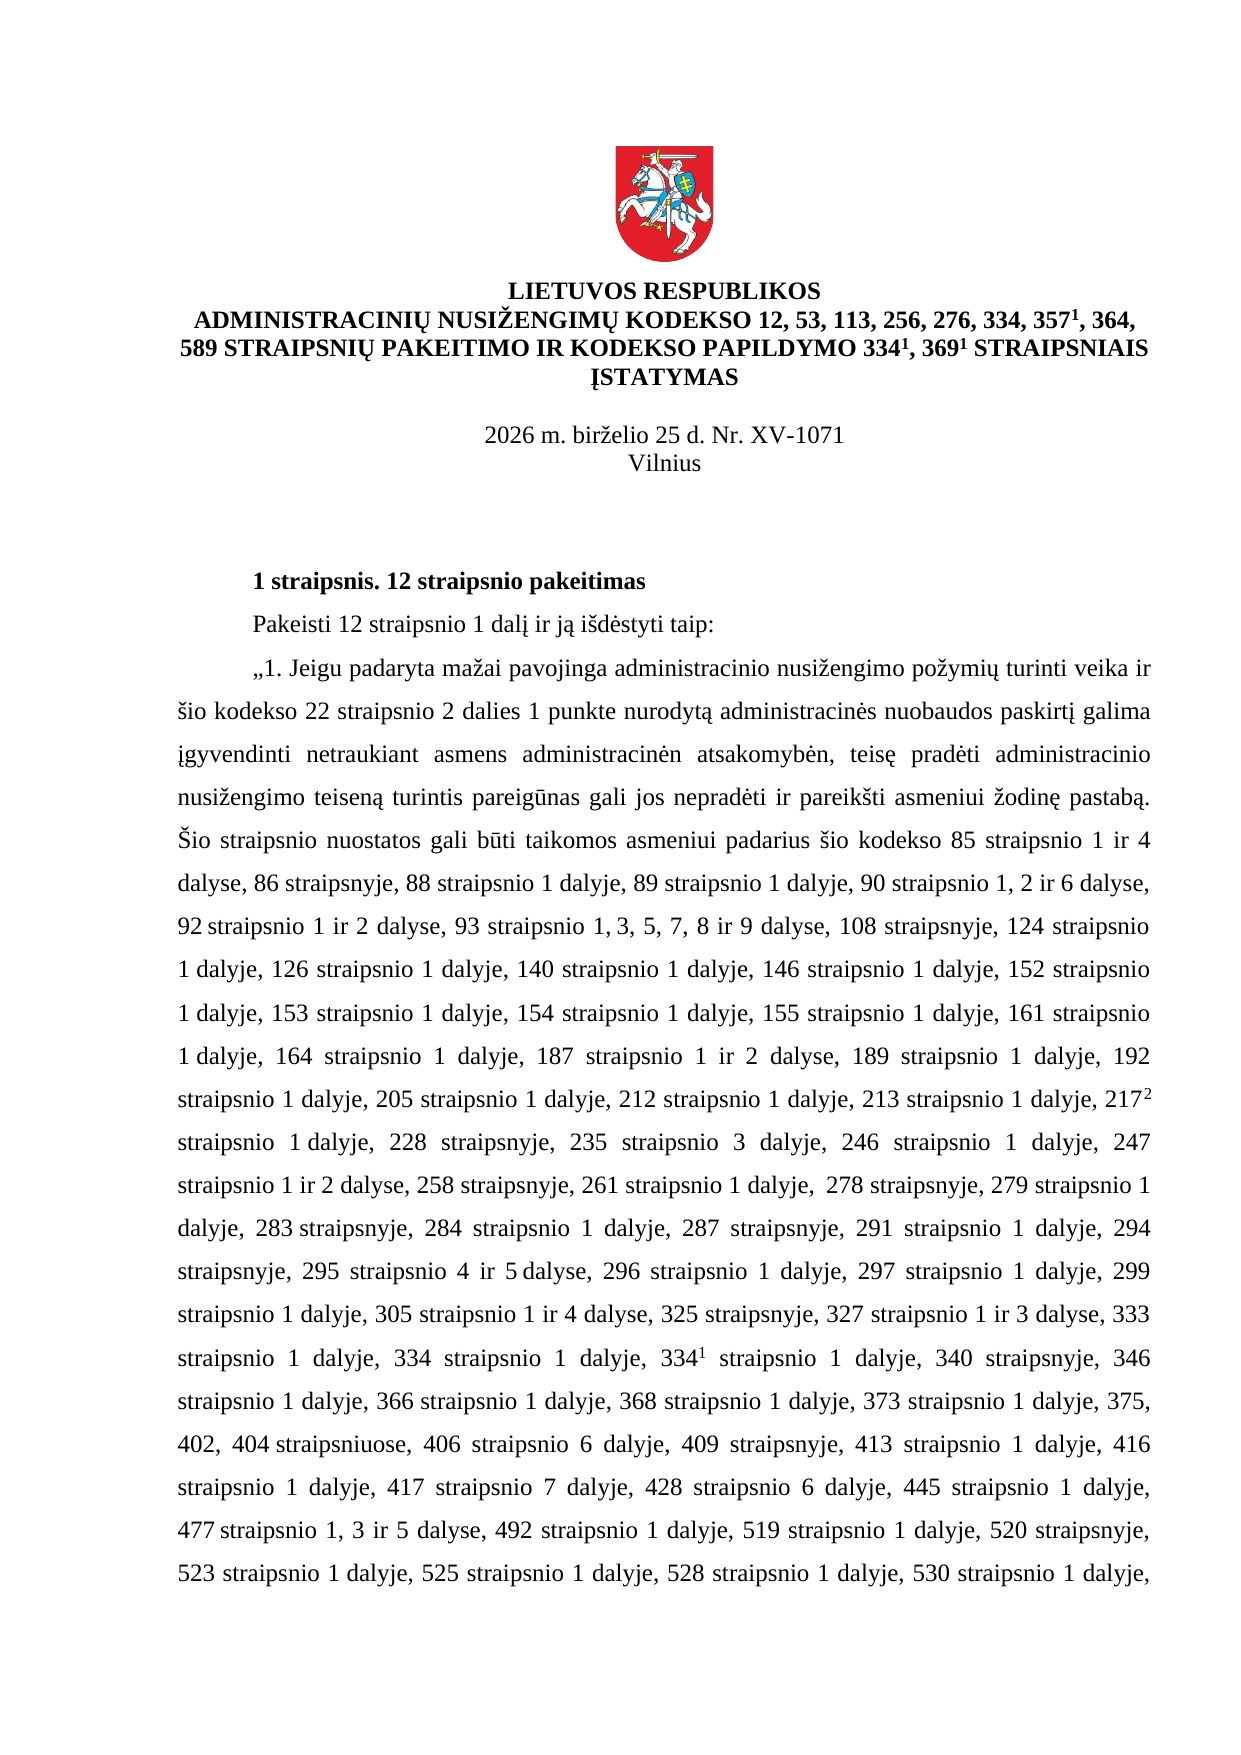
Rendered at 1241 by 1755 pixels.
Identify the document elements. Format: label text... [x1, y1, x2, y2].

text ADMINISTRACINIŲ NUSIŽENGIMŲ KODEKSO 12, 53, 113, 256, 276, 334, 3571, 364, 589 STRAIPSNIŲ PAKEITIMO IR KODEKSO PAPILDYMO 3341, 3691 STRAIPSNIAIS [177, 305, 1152, 362]
text ĮSTATYMAS [177, 362, 1152, 391]
text LIETUVOS RESPUBLIKOS [177, 276, 1152, 305]
text 1 straipsnis. 12 straipsnio pakeitimas [177, 566, 1152, 595]
text Pakeisti 12 straipsnio 1 dalį ir ją išdėstyti taip: [177, 609, 1152, 638]
text Vilnius [177, 448, 1152, 477]
text „1. Jeigu padaryta mažai pavojinga administracinio nusižengimo požymių turinti veika ir šio kodekso 22 straipsnio 2 dalies 1 punkte nurodytą administracinės nuobaudos paskirtį galima įgyvendinti netraukiant asmens administracinėn atsakomybėn, teisę pradėti administracinio nusižengimo teiseną turintis pareigūnas gali jos nepradėti ir pareikšti asmeniui žodinę pastabą. Šio straipsnio nuostatos gali būti taikomos asmeniui padarius šio kodekso 85 straipsnio 1 ir 4 dalyse, 86 straipsnyje, 88 straipsnio 1 dalyje, 89 straipsnio 1 dalyje, 90 straipsnio 1, 2 ir 6 dalyse, 92 straipsnio 1 ir 2 dalyse, 93 straipsnio 1, 3, 5, 7, 8 ir 9 dalyse, 108 straipsnyje, 124 straipsnio 1 dalyje, 126 straipsnio 1 dalyje, 140 straipsnio 1 dalyje, 146 straipsnio 1 dalyje, 152 straipsnio 1 dalyje, 153 straipsnio 1 dalyje, 154 straipsnio 1 dalyje, 155 straipsnio 1 dalyje, 161 straipsnio 1 dalyje, 164 straipsnio 1 dalyje, 187 straipsnio 1 ir 2 dalyse, 189 straipsnio 1 dalyje, 192 straipsnio 1 dalyje, 205 straipsnio 1 dalyje, 212 straipsnio 1 dalyje, 213 straipsnio 1 dalyje, 2172 straipsnio 1 dalyje, 228 straipsnyje, 235 straipsnio 3 dalyje, 246 straipsnio 1 dalyje, 247 straipsnio 1 ir 2 dalyse, 258 straipsnyje, 261 straipsnio 1 dalyje, 278 straipsnyje, 279 straipsnio 1 dalyje, 283 straipsnyje, 284 straipsnio 1 dalyje, 287 straipsnyje, 291 straipsnio 1 dalyje, 294 straipsnyje, 295 straipsnio 4 ir 5 dalyse, 296 straipsnio 1 dalyje, 297 straipsnio 1 dalyje, 299 straipsnio 1 dalyje, 305 straipsnio 1 ir 4 dalyse, 325 straipsnyje, 327 straipsnio 1 ir 3 dalyse, 333 straipsnio 1 dalyje, 334 straipsnio 1 dalyje, 3341 straipsnio 1 dalyje, 340 straipsnyje, 346 straipsnio 1 dalyje, 366 straipsnio 1 dalyje, 368 straipsnio 1 dalyje, 373 straipsnio 1 dalyje, 375, 402, 404 straipsniuose, 406 straipsnio 6 dalyje, 409 straipsnyje, 413 straipsnio 1 dalyje, 416 straipsnio 1 dalyje, 417 straipsnio 7 dalyje, 428 straipsnio 6 dalyje, 445 straipsnio 1 dalyje, 477 straipsnio 1, 3 ir 5 dalyse, 492 straipsnio 1 dalyje, 519 straipsnio 1 dalyje, 520 straipsnyje, 523 straipsnio 1 dalyje, 525 straipsnio 1 dalyje, 528 straipsnio 1 dalyje, 530 straipsnio 1 dalyje, [177, 653, 1152, 1587]
text 2026 m. birželio 25 d. Nr. XV-1071 [177, 420, 1152, 448]
